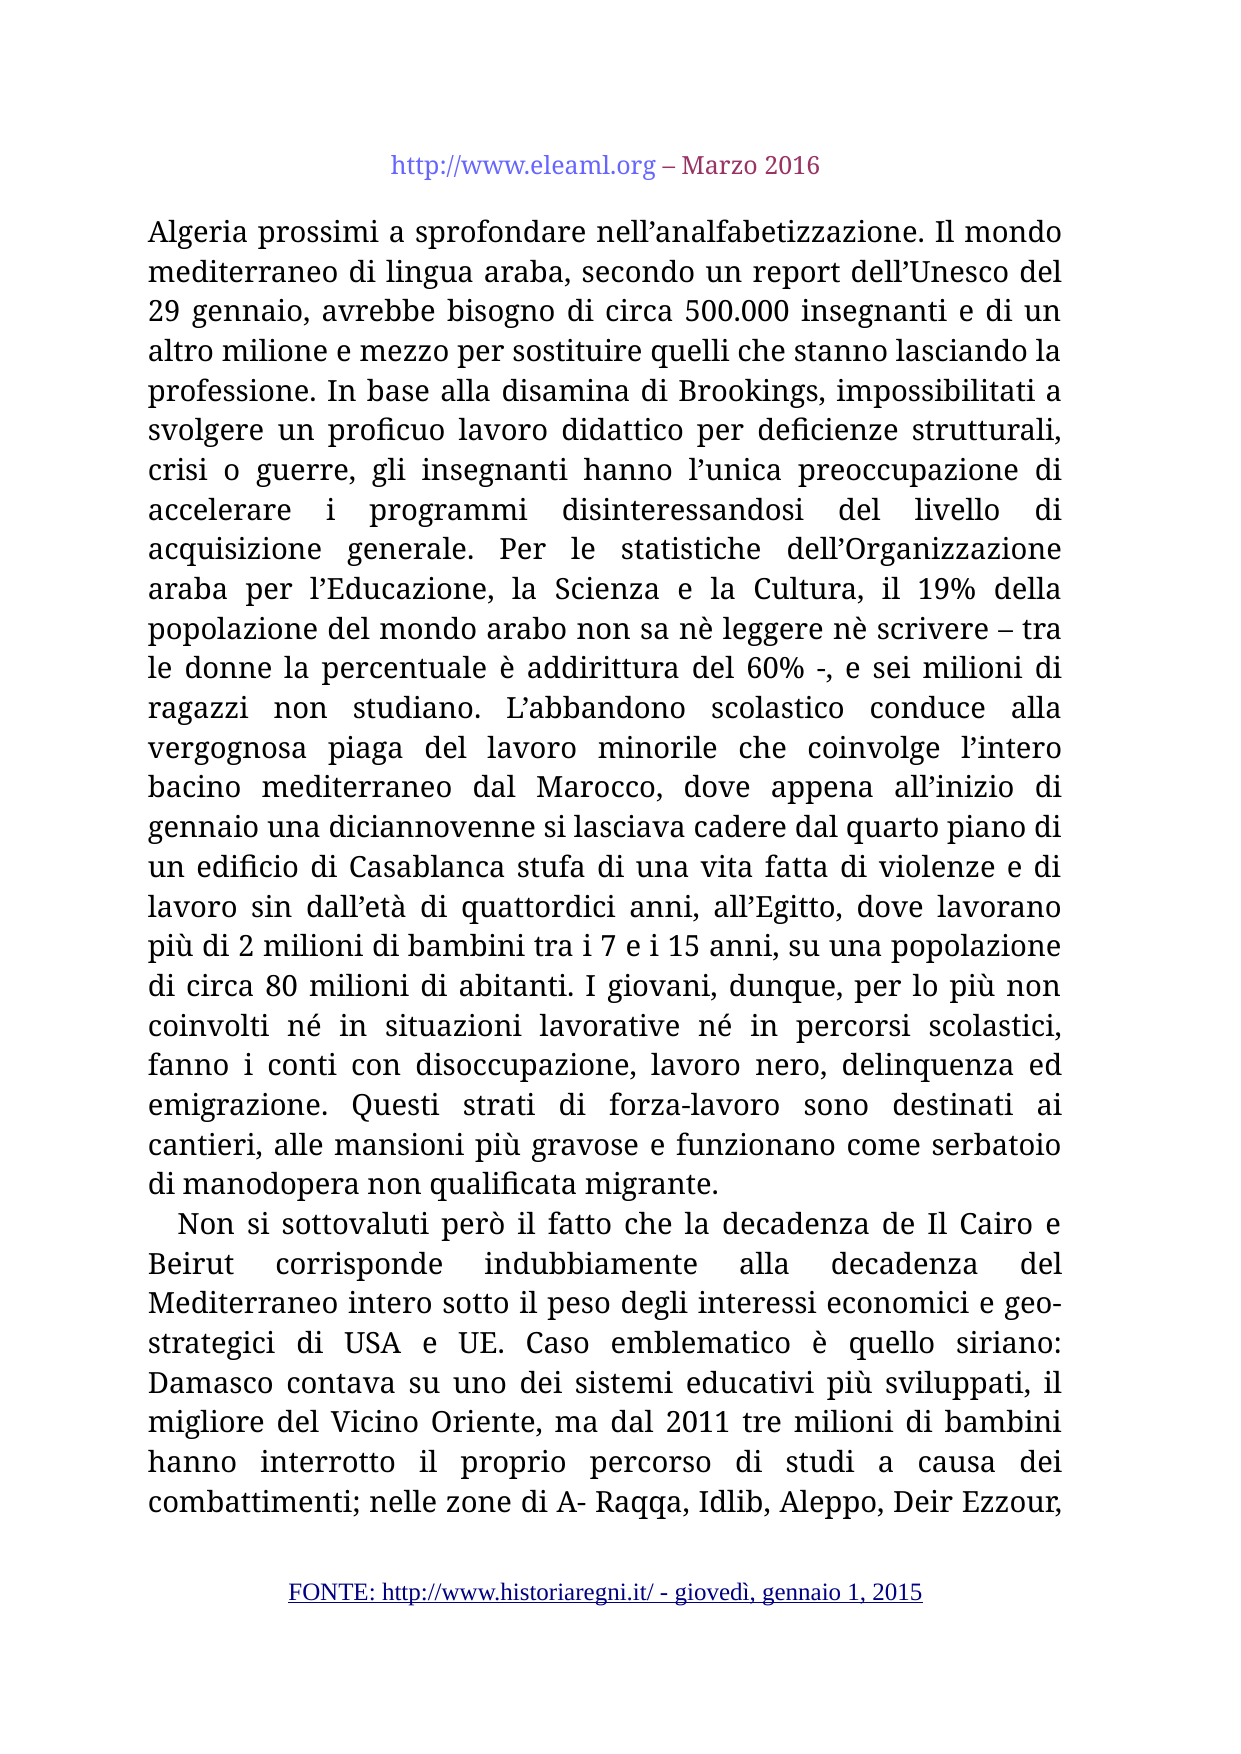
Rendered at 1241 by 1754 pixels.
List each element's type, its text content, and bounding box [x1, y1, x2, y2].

text Non si sottovaluti però il fatto che la decadenza de Il Cairo e Beirut corrisponde indubbiamente alla decadenza del Mediterraneo intero sotto il peso degli interessi economici e geo-strategici di USA e UE. Caso emblematico è quello siriano: Damasco contava su uno dei sistemi educativi più sviluppati, il migliore del Vicino Oriente, ma dal 2011 tre milioni di bambini hanno interrotto il proprio percorso di studi a causa dei combattimenti; nelle zone di A- Raqqa, Idlib, Aleppo, Deir Ezzour, [148, 1203, 1063, 1521]
text Algeria prossimi a sprofondare nell’analfabetizzazione. Il mondo mediterraneo di lingua araba, secondo un report dell’Unesco del 29 gennaio, avrebbe bisogno di circa 500.000 insegnanti e di un altro milione e mezzo per sostituire quelli che stanno lasciando la professione. In base alla disamina di Brookings, impossibilitati a svolgere un proficuo lavoro didattico per deficienze strutturali, crisi o guerre, gli insegnanti hanno l’unica preoccupazione di accelerare i programmi disinteressandosi del livello di acquisizione generale. Per le statistiche dell’Organizzazione araba per l’Educazione, la Scienza e la Cultura, il 19% della popolazione del mondo arabo non sa nè leggere nè scrivere – tra le donne la percentuale è addirittura del 60% -, e sei milioni di ragazzi non studiano. L’abbandono scolastico conduce alla vergognosa piaga del lavoro minorile che coinvolge l’intero bacino mediterraneo dal Marocco, dove appena all’inizio di gennaio una diciannovenne si lasciava cadere dal quarto piano di un edificio di Casablanca stufa di una vita fatta di violenze e di lavoro sin dall’età di quattordici anni, all’Egitto, dove lavorano più di 2 milioni di bambini tra i 7 e i 15 anni, su una popolazione di circa 80 milioni di abitanti. I giovani, dunque, per lo più non coinvolti né in situazioni lavorative né in percorsi scolastici, fanno i conti con disoccupazione, lavoro nero, delinquenza ed emigrazione. Questi strati di forza-lavoro sono destinati ai cantieri, alle mansioni più gravose e funzionano come serbatoio di manodopera non qualificata migrante. [148, 211, 1063, 1203]
